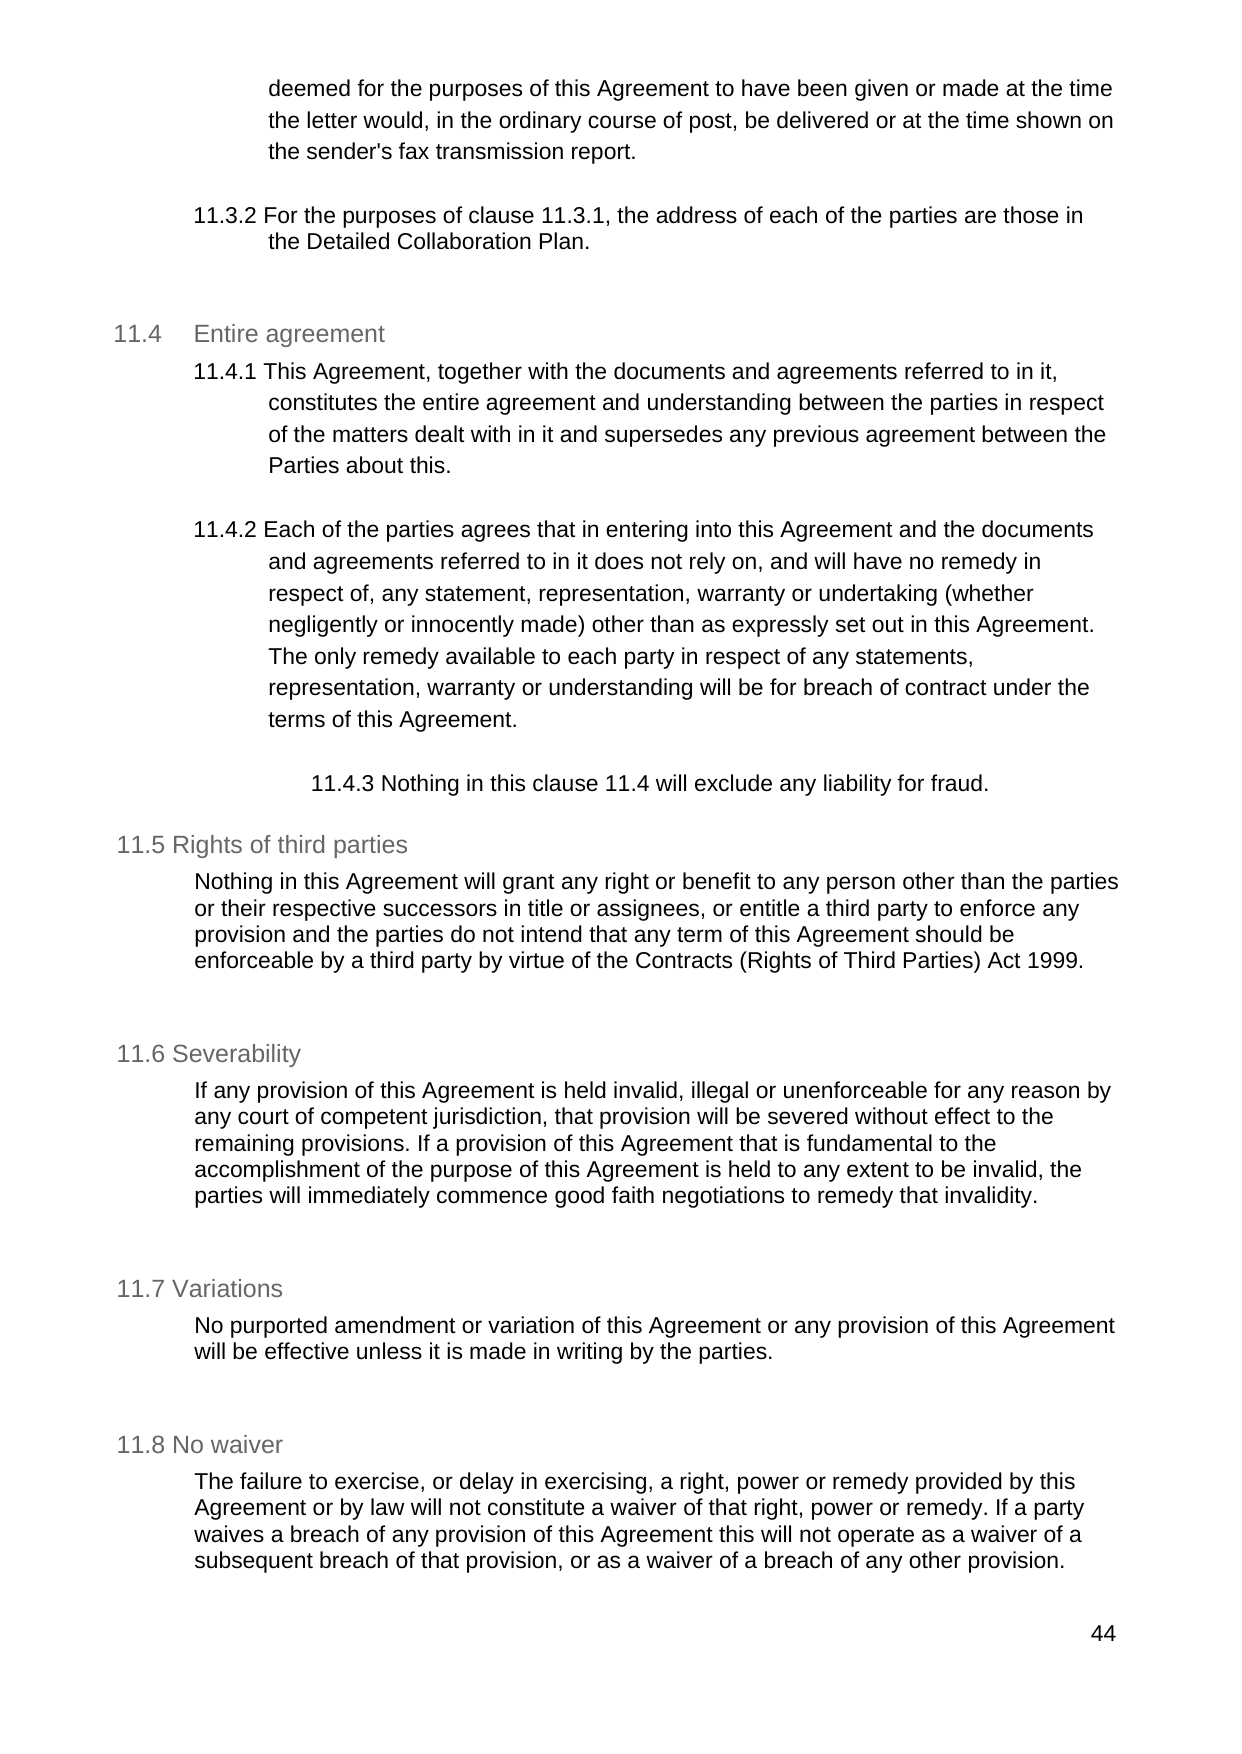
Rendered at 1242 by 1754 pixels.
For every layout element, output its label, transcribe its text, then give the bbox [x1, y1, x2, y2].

text deemed for the purposes of this Agreement to have been given or made at the time the letter would, in the ordinary course of post, be delivered or at the time shown on the sender's fax transmission report. [193, 75, 1121, 164]
text 11.4.1 This Agreement, together with the documents and agreements referred to in it, constitutes the entire agreement and understanding between the parties in respect of the matters dealt with in it and supersedes any previous agreement between the Parties about this. [193, 358, 1121, 479]
text 11.8 No waiver [116, 1430, 1122, 1459]
text No purported amendment or variation of this Agreement or any provision of this Agreement will be effective unless it is made in writing by the parties. [194, 1312, 1121, 1365]
text 11.3.2 For the purposes of clause 11.3.1, the address of each of the parties are those in the Detailed Collaboration Plan. [193, 202, 1121, 255]
text 11.4 Entire agreement [0, 319, 1122, 349]
text Nothing in this Agreement will grant any right or benefit to any person other than the parties or their respective successors in title or assignees, or entitle a third party to enforce any provision and the parties do not intend that any term of this Agreement should be enforceable by a third party by virtue of the Contracts (Rights of Third Parties) Act 1999. [194, 868, 1121, 974]
text 11.4.2 Each of the parties agrees that in entering into this Agreement and the documents and agreements referred to in it does not rely on, and will have no remedy in respect of, any statement, representation, warranty or undertaking (whether negligently or innocently made) other than as expressly set out in this Agreement. The only remedy available to each party in respect of any statements, representation, warranty or understanding will be for breach of contract under the terms of this Agreement. [193, 516, 1121, 732]
text 11.5 Rights of third parties [116, 830, 1122, 859]
text 11.6 Severability [116, 1039, 1122, 1068]
text 11.4.3 Nothing in this clause 11.4 will exclude any liability for fraud. [194, 769, 1121, 796]
text The failure to exercise, or delay in exercising, a right, power or remedy provided by this Agreement or by law will not constitute a waiver of that right, power or remedy. If a party waives a breach of any provision of this Agreement this will not operate as a waiver of a subsequent breach of that provision, or as a waiver of a breach of any other provision. [194, 1468, 1121, 1573]
text If any provision of this Agreement is held invalid, illegal or unenforceable for any reason by any court of competent jurisdiction, that provision will be severed without effect to the remaining provisions. If a provision of this Agreement that is fundamental to the accomplishment of the purpose of this Agreement is held to any extent to be invalid, the parties will immediately commence good faith negotiations to remedy that invalidity. [194, 1077, 1121, 1209]
text 11.7 Variations [116, 1274, 1122, 1303]
